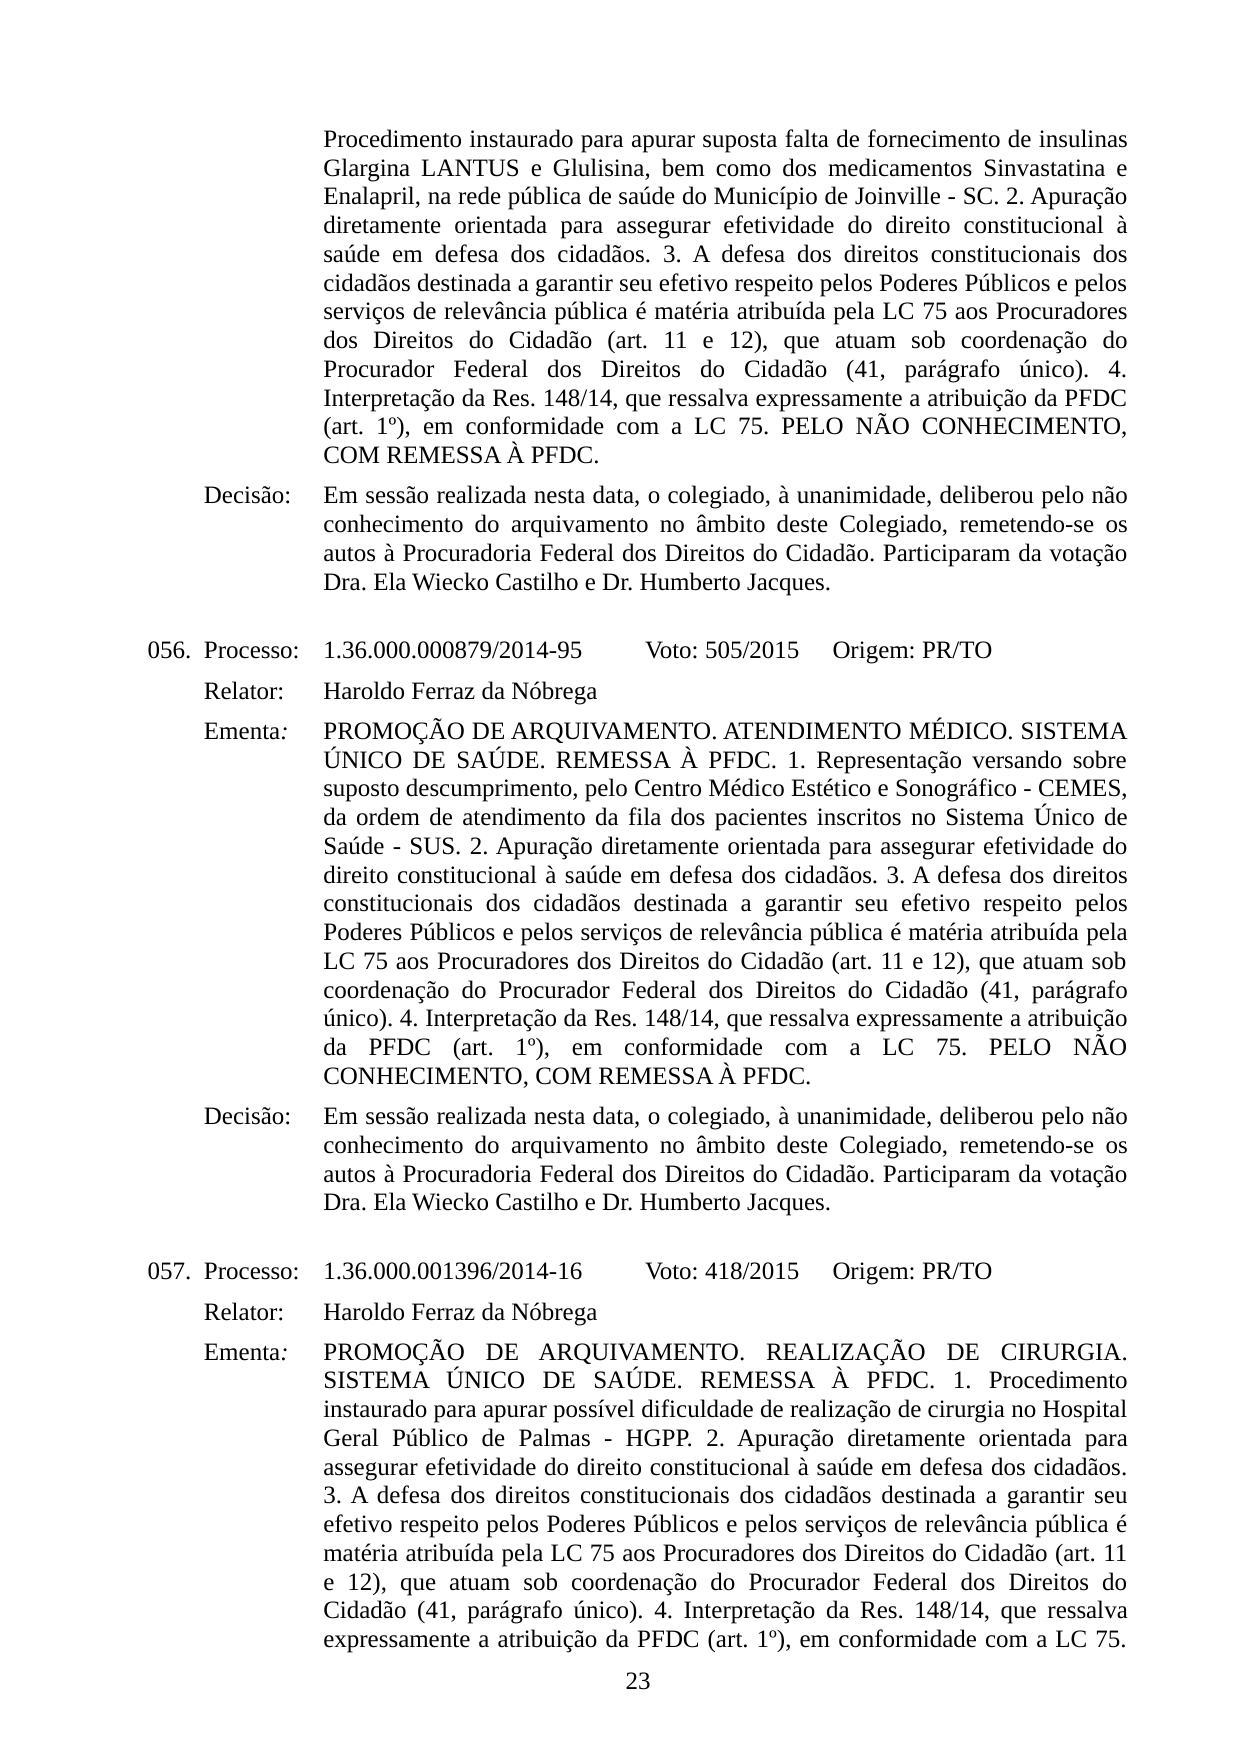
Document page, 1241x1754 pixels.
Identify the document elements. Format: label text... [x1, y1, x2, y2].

table_cell Decisão: [198, 475, 317, 601]
table_cell [142, 1095, 198, 1222]
table_cell Ementa: [198, 1331, 317, 1659]
table_header 056. [142, 630, 198, 670]
table_cell PROMOÇÃO DE ARQUIVAMENTO. REALIZAÇÃO DE CIRURGIA. SISTEMA ÚNICO DE SAÚDE. REMESSA À PFDC. 1. Procedimento instaurado para apurar possível dificuldade de realização de cirurgia no Hospital Geral Público de Palmas - HGPP. 2. Apuração diretamente orientada para assegurar efetividade do direito constitucional à saúde em defesa dos cidadãos. 3. A defesa dos direitos constitucionais dos cidadãos destinada a garantir seu efetivo respeito pelos Poderes Públicos e pelos serviços de relevância pública é matéria atribuída pela LC 75 aos Procuradores dos Direitos do Cidadão (art. 11 e 12), que atuam sob coordenação do Procurador Federal dos Direitos do Cidadão (41, parágrafo único). 4. Interpretação da Res. 148/14, que ressalva expressamente a atribuição da PFDC (art. 1º), em conformidade com a LC 75. [317, 1331, 1134, 1659]
table_header 1.36.000.000879/2014-95 [317, 630, 639, 670]
table_header Origem: PR/TO [826, 1251, 1134, 1291]
table_cell Relator: [198, 670, 317, 710]
table_header 057. [142, 1251, 198, 1291]
table_cell [142, 710, 198, 1095]
table_cell [142, 475, 198, 601]
table_header Voto: 505/2015 [639, 630, 826, 670]
table_cell [198, 118, 317, 474]
table_cell Haroldo Ferraz da Nóbrega [317, 670, 1134, 710]
table_cell Em sessão realizada nesta data, o colegiado, à unanimidade, deliberou pelo não conhecimento do arquivamento no âmbito deste Colegiado, remetendo-se os autos à Procuradoria Federal dos Direitos do Cidadão. Participaram da votação Dra. Ela Wiecko Castilho e Dr. Humberto Jacques. [317, 475, 1134, 601]
table_cell Em sessão realizada nesta data, o colegiado, à unanimidade, deliberou pelo não conhecimento do arquivamento no âmbito deste Colegiado, remetendo-se os autos à Procuradoria Federal dos Direitos do Cidadão. Participaram da votação Dra. Ela Wiecko Castilho e Dr. Humberto Jacques. [317, 1095, 1134, 1222]
table_header Processo: [198, 1251, 317, 1291]
table_cell [142, 670, 198, 710]
table_cell Haroldo Ferraz da Nóbrega [317, 1291, 1134, 1331]
table_header Origem: PR/TO [826, 630, 1134, 670]
table_cell Relator: [198, 1291, 317, 1331]
table_header Processo: [198, 630, 317, 670]
table_cell PROMOÇÃO DE ARQUIVAMENTO. ATENDIMENTO MÉDICO. SISTEMA ÚNICO DE SAÚDE. REMESSA À PFDC. 1. Representação versando sobre suposto descumprimento, pelo Centro Médico Estético e Sonográfico - CEMES, da ordem de atendimento da fila dos pacientes inscritos no Sistema Único de Saúde - SUS. 2. Apuração diretamente orientada para assegurar efetividade do direito constitucional à saúde em defesa dos cidadãos. 3. A defesa dos direitos constitucionais dos cidadãos destinada a garantir seu efetivo respeito pelos Poderes Públicos e pelos serviços de relevância pública é matéria atribuída pela LC 75 aos Procuradores dos Direitos do Cidadão (art. 11 e 12), que atuam sob coordenação do Procurador Federal dos Direitos do Cidadão (41, parágrafo único). 4. Interpretação da Res. 148/14, que ressalva expressamente a atribuição da PFDC (art. 1º), em conformidade com a LC 75. PELO NÃO CONHECIMENTO, COM REMESSA À PFDC. [317, 710, 1134, 1095]
table_cell Ementa: [198, 710, 317, 1095]
table_cell [142, 1291, 198, 1331]
table_header 1.36.000.001396/2014-16 [317, 1251, 639, 1291]
table_cell [142, 118, 198, 474]
table_header Voto: 418/2015 [639, 1251, 826, 1291]
table_cell Decisão: [198, 1095, 317, 1222]
table_cell [142, 1331, 198, 1659]
table_cell Procedimento instaurado para apurar suposta falta de fornecimento de insulinas Glargina LANTUS e Glulisina, bem como dos medicamentos Sinvastatina e Enalapril, na rede pública de saúde do Município de Joinville - SC. 2. Apuração diretamente orientada para assegurar efetividade do direito constitucional à saúde em defesa dos cidadãos. 3. A defesa dos direitos constitucionais dos cidadãos destinada a garantir seu efetivo respeito pelos Poderes Públicos e pelos serviços de relevância pública é matéria atribuída pela LC 75 aos Procuradores dos Direitos do Cidadão (art. 11 e 12), que atuam sob coordenação do Procurador Federal dos Direitos do Cidadão (41, parágrafo único). 4. Interpretação da Res. 148/14, que ressalva expressamente a atribuição da PFDC (art. 1º), em conformidade com a LC 75. PELO NÃO CONHECIMENTO, COM REMESSA À PFDC. [317, 118, 1134, 474]
